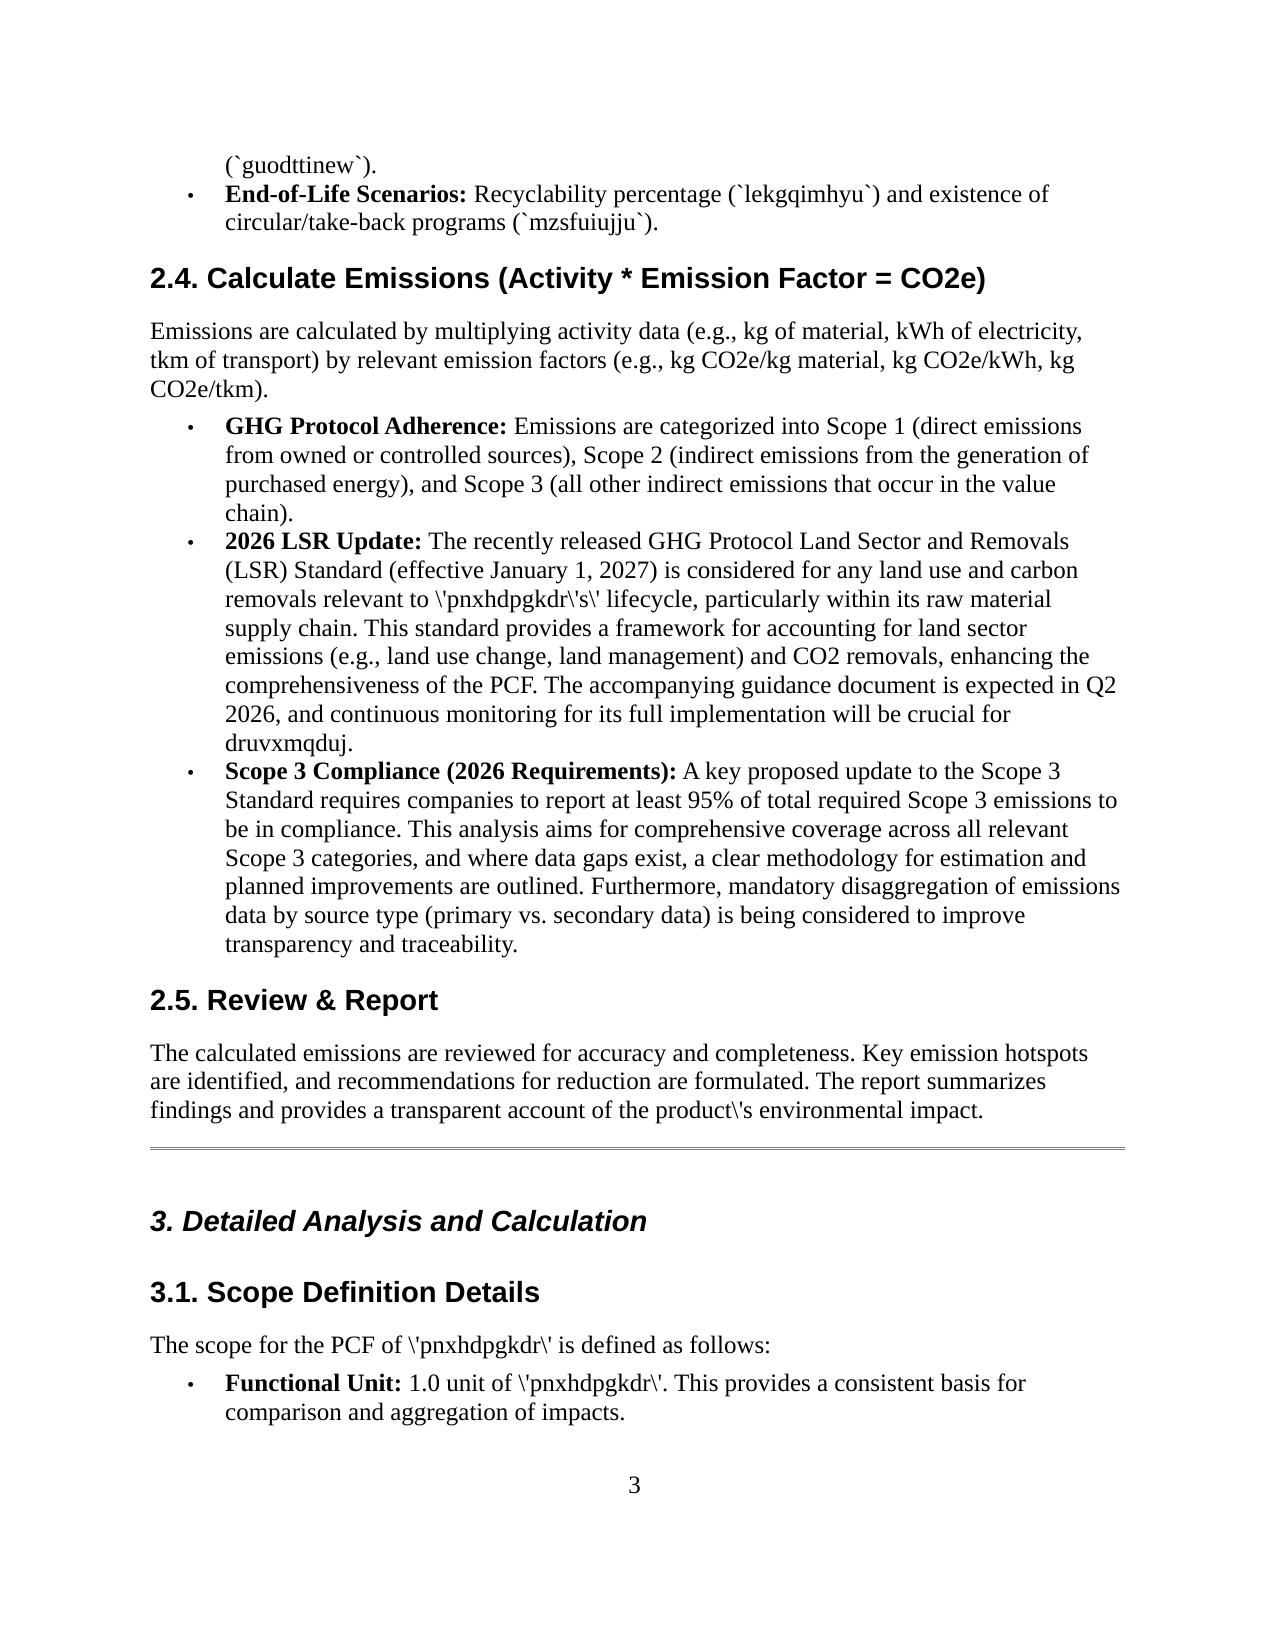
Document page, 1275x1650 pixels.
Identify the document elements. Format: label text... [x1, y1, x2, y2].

list End-of-Life Scenarios: Recyclability percentage (`lekgqimhyu`) and existence of circular/take-back programs (`mzsfuiujju`). [187, 179, 1125, 236]
list Scope 3 Compliance (2026 Requirements): A key proposed update to the Scope 3 Standard requires companies to report at least 95% of total required Scope 3 emissions to be in compliance. This analysis aims for comprehensive coverage across all relevant Scope 3 categories, and where data gaps exist, a clear methodology for estimation and planned improvements are outlined. Furthermore, mandatory disaggregation of emissions data by source type (primary vs. secondary data) is being considered to improve transparency and traceability. [187, 756, 1125, 958]
subtitle 2.5. Review & Report [150, 983, 1125, 1016]
list (`guodttinew`). [187, 150, 1125, 179]
text The calculated emissions are reviewed for accuracy and completeness. Key emission hotspots are identified, and recommendations for reduction are formulated. The report summarizes findings and provides a transparent account of the product\'s environmental impact. [150, 1038, 1125, 1124]
list 2026 LSR Update: The recently released GHG Protocol Land Sector and Removals (LSR) Standard (effective January 1, 2027) is considered for any land use and carbon removals relevant to \'pnxhdpgkdr\'s\' lifecycle, particularly within its raw material supply chain. This standard provides a framework for accounting for land sector emissions (e.g., land use change, land management) and CO2 removals, enhancing the comprehensiveness of the PCF. The accompanying guidance document is expected in Q2 2026, and continuous monitoring for its full implementation will be crucial for druvxmqduj. [187, 526, 1125, 756]
list GHG Protocol Adherence: Emissions are categorized into Scope 1 (direct emissions from owned or controlled sources), Scope 2 (indirect emissions from the generation of purchased energy), and Scope 3 (all other indirect emissions that occur in the value chain). [187, 411, 1125, 526]
subtitle 2.4. Calculate Emissions (Activity * Emission Factor = CO2e) [150, 261, 1125, 295]
text Emissions are calculated by multiplying activity data (e.g., kg of material, kWh of electricity, tkm of transport) by relevant emission factors (e.g., kg CO2e/kg material, kg CO2e/kWh, kg CO2e/tkm). [150, 316, 1125, 402]
subtitle 3.1. Scope Definition Details [150, 1275, 1125, 1309]
subtitle 3. Detailed Analysis and Calculation [150, 1204, 1125, 1238]
list Functional Unit: 1.0 unit of \'pnxhdpgkdr\'. This provides a consistent basis for comparison and aggregation of impacts. [187, 1368, 1125, 1425]
text The scope for the PCF of \'pnxhdpgkdr\' is defined as follows: [150, 1330, 1125, 1359]
